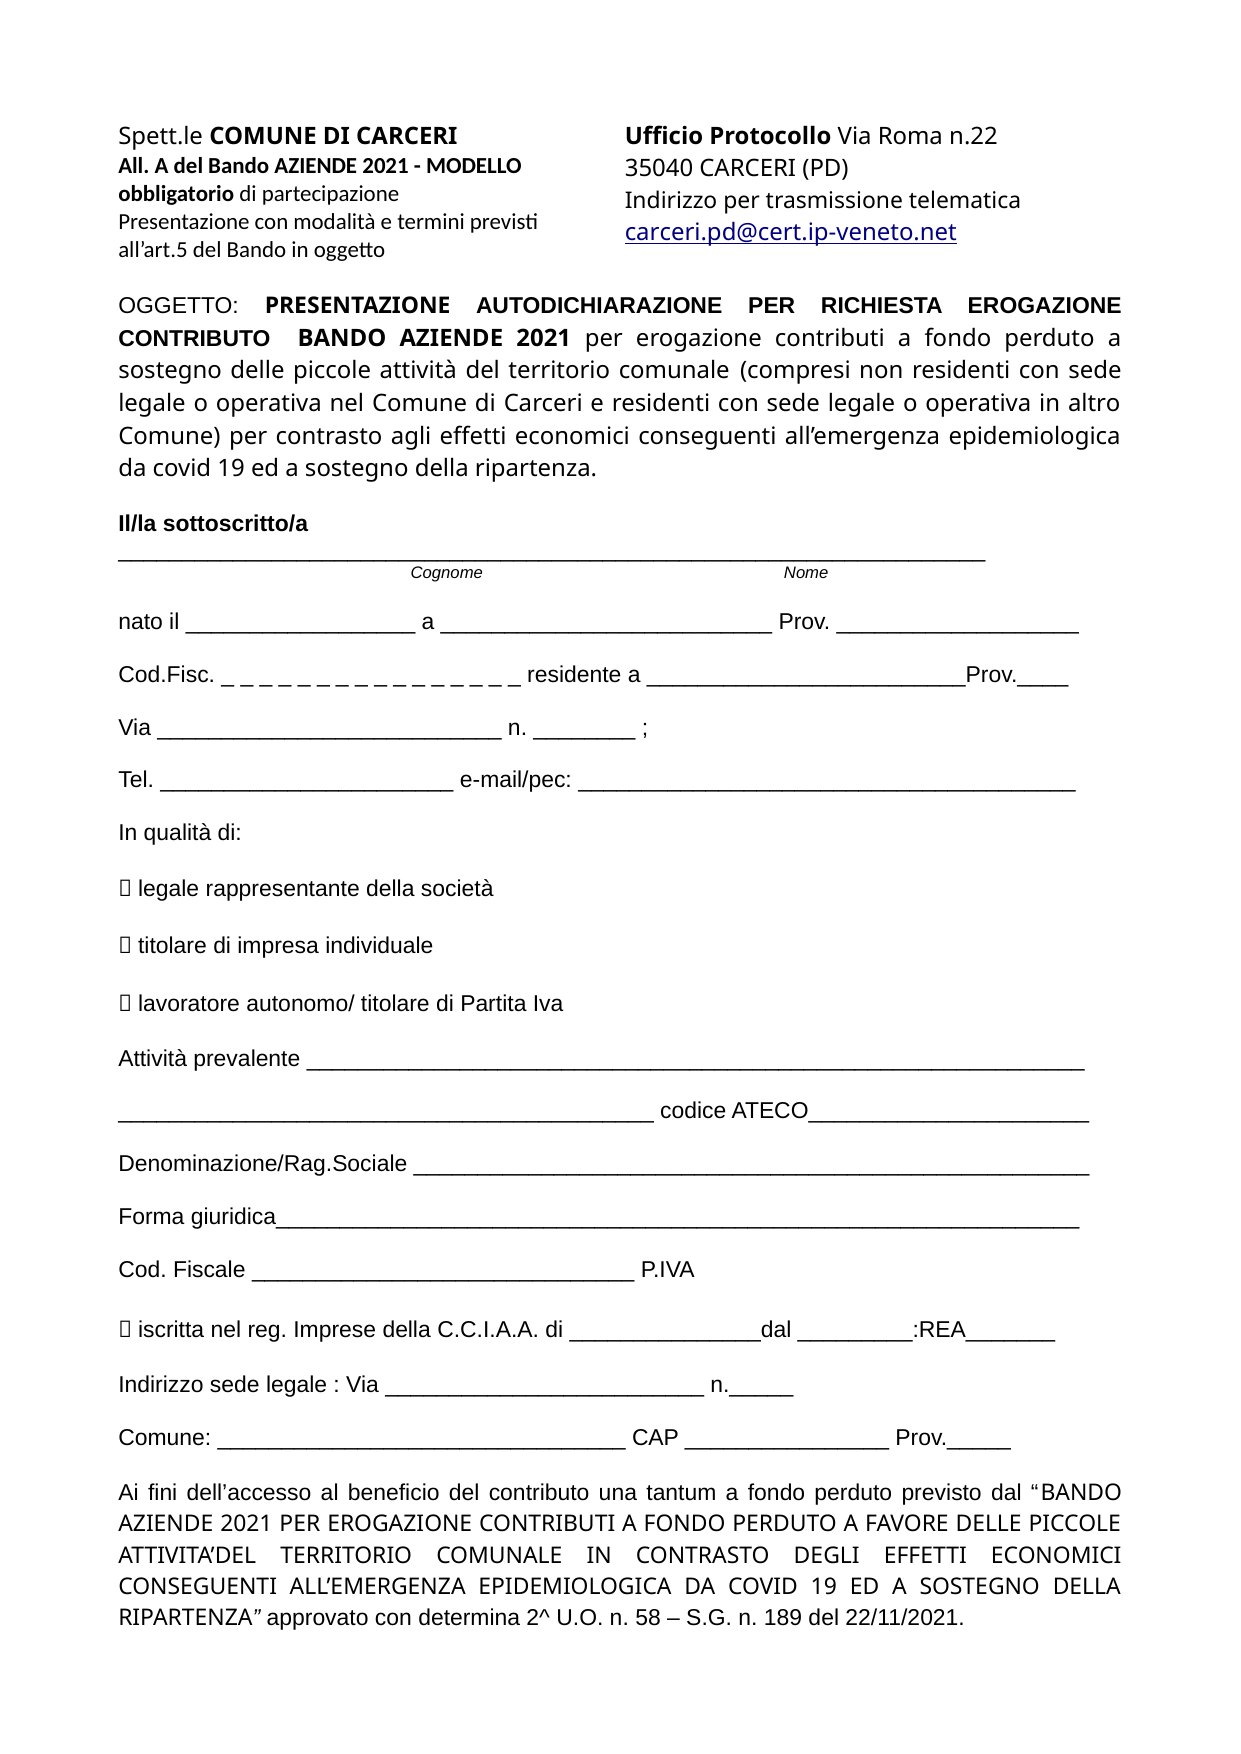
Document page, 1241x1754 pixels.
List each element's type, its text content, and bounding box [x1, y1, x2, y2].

text Indirizzo per trasmissione telematica carceri.pd@cert.ip-veneto.net [624, 184, 1122, 247]
text Spett.le COMUNE DI CARCERI [118, 118, 590, 151]
text __________________________________________ codice ATECO______________________ [118, 1097, 1122, 1124]
text Ufficio Protocollo Via Roma n.22 [624, 118, 1122, 151]
text Cod.Fisc. _ _ _ _ _ _ _ _ _ _ _ _ _ _ _ _ residente a _________________________Prov.____ [118, 661, 1122, 687]
text In qualità di: [118, 819, 1122, 846]
text Tel. _______________________ e-mail/pec: _______________________________________ [118, 766, 1122, 793]
text  lavoratore autonomo/ titolare di Partita Iva [118, 987, 1122, 1018]
text  iscritta nel reg. Imprese della C.C.I.A.A. di _______________dal _________:REA_______ [118, 1313, 1122, 1344]
text Forma giuridica_______________________________________________________________ [118, 1203, 1122, 1229]
text  legale rappresentante della società [118, 872, 1122, 903]
text Presentazione con modalità e termini previsti all’art.5 del Bando in oggetto [118, 207, 590, 263]
text Via ___________________________ n. ________ ; [118, 714, 1122, 740]
text Cognome Nome [118, 563, 1122, 582]
text Il/la sottoscritto/a ____________________________________________________________________ [118, 510, 1122, 563]
text 35040 CARCERI (PD) [624, 151, 1122, 184]
text Comune: ________________________________ CAP ________________ Prov._____ [118, 1423, 1122, 1450]
text Ai fini dell’accesso al beneficio del contributo una tantum a fondo perduto previsto dal “BANDO AZIENDE 2021 PER EROGAZIONE CONTRIBUTI A FONDO PERDUTO A FAVORE DELLE PICCOLE ATTIVITA’DEL TERRITORIO COMUNALE IN CONTRASTO DEGLI EFFETTI ECONOMICI CONSEGUENTI ALL’EMERGENZA EPIDEMIOLOGICA DA COVID 19 ED A SOSTEGNO DELLA RIPARTENZA” approvato con determina 2^ U.O. n. 58 – S.G. n. 189 del 22/11/2021. [118, 1476, 1122, 1632]
text OGGETTO: PRESENTAZIONE AUTODICHIARAZIONE PER RICHIESTA EROGAZIONE CONTRIBUTO BANDO AZIENDE 2021 per erogazione contributi a fondo perduto a sostegno delle piccole attività del territorio comunale (compresi non residenti con sede legale o operativa nel Comune di Carceri e residenti con sede legale o operativa in altro Comune) per contrasto agli effetti economici conseguenti all’emergenza epidemiologica da covid 19 ed a sostegno della ripartenza. [118, 289, 1122, 484]
text Denominazione/Rag.Sociale _____________________________________________________ [118, 1150, 1122, 1176]
text Indirizzo sede legale : Via _________________________ n._____ [118, 1371, 1122, 1397]
text  titolare di impresa individuale [118, 929, 1122, 961]
text nato il __________________ a __________________________ Prov. ___________________ [118, 608, 1122, 635]
text Cod. Fiscale ______________________________ P.IVA [118, 1256, 1122, 1282]
text All. A del Bando AZIENDE 2021 - MODELLO obbligatorio di partecipazione [118, 151, 590, 207]
text Attività prevalente _____________________________________________________________ [118, 1045, 1122, 1071]
